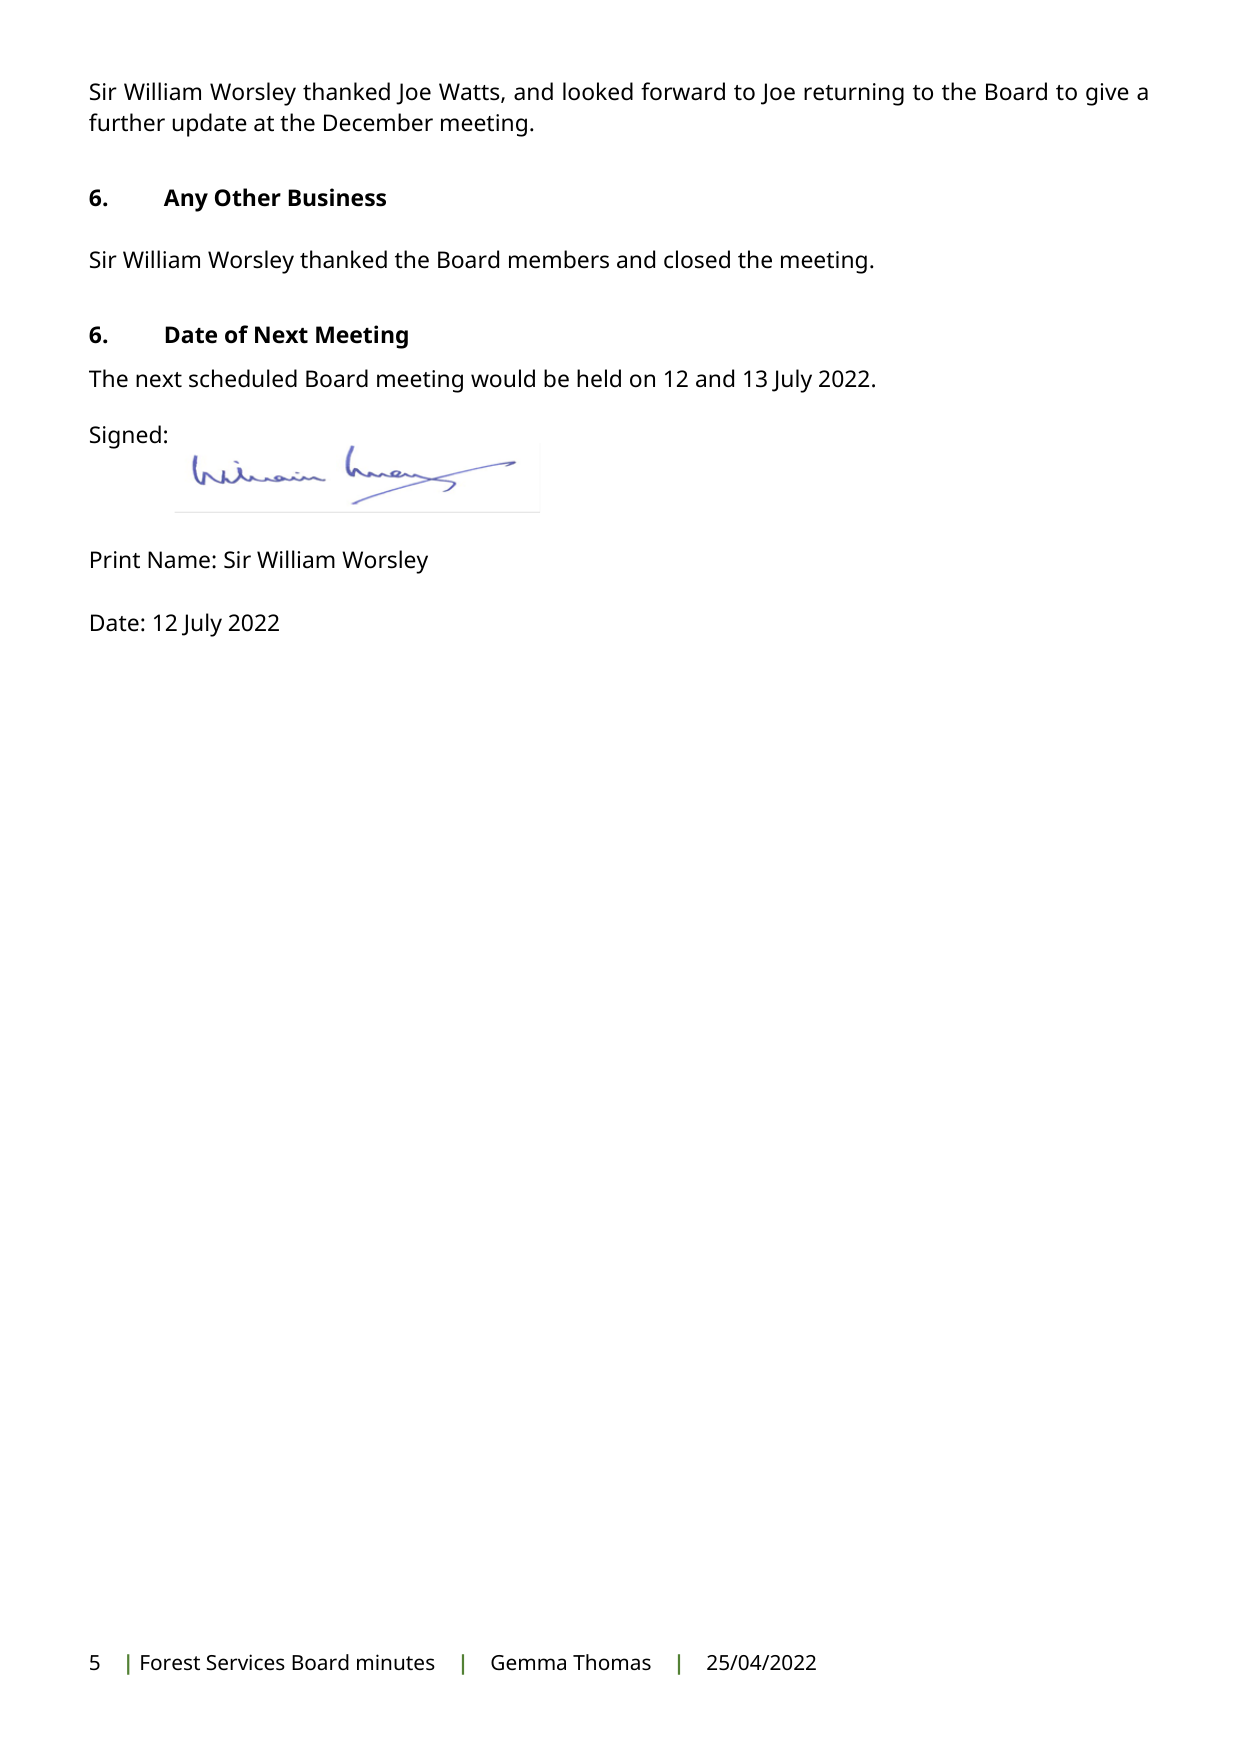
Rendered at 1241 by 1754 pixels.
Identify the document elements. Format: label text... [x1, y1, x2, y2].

text 6. Date of Next Meeting [89, 319, 1152, 350]
text Print Name: Sir William Worsley [89, 544, 1152, 576]
text Signed: [89, 419, 1152, 513]
text Sir William Worsley thanked the Board members and closed the meeting. [89, 244, 1152, 275]
text Date: 12 July 2022 [89, 607, 1152, 638]
text The next scheduled Board meeting would be held on 12 and 13 July 2022. [89, 362, 1152, 394]
text 6. Any Other Business [89, 181, 1152, 212]
text Sir William Worsley thanked Joe Watts, and looked forward to Joe returning to the Board to give a further update at the December meeting. [89, 75, 1152, 137]
